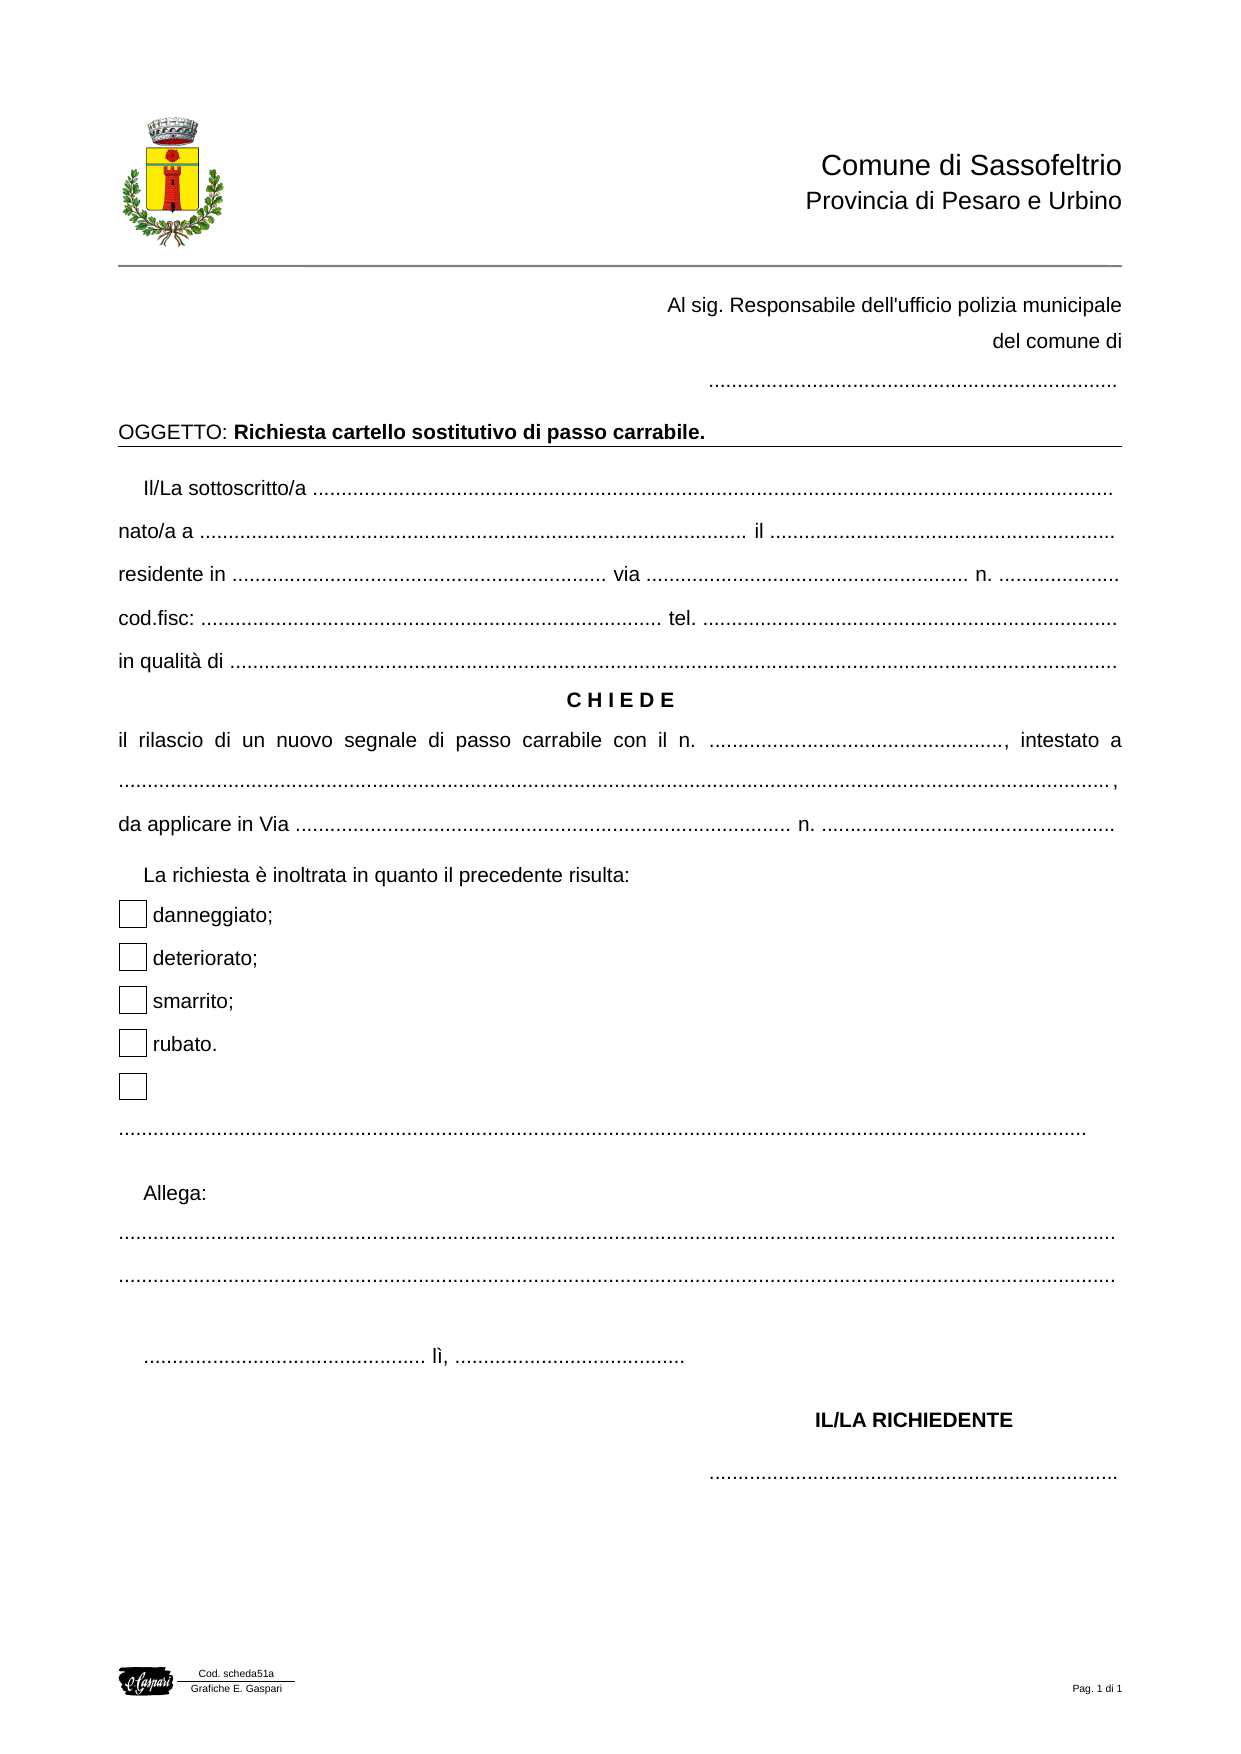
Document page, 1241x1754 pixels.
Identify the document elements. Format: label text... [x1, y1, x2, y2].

text Provincia di Pesaro e Urbino [224, 186, 1122, 215]
text IL/LA RICHIEDENTE [706, 1408, 1122, 1432]
text da applicare in Via ...................................................................................... n. ................................................... [118, 808, 1122, 836]
text Al sig. Responsabile dell'ufficio polizia municipale del comune di [531, 293, 1122, 352]
text ............................................................................................................................................................................. [118, 1259, 1122, 1288]
text danneggiato; [118, 899, 1122, 928]
text C H I E D E [118, 688, 1122, 712]
text deteriorato; [118, 942, 1122, 971]
text Il/La sottoscritto/a ........................................................................................................................................... [118, 472, 1122, 501]
text in qualità di .......................................................................................................................................................... [118, 645, 1122, 673]
text residente in ................................................................. via ........................................................ n. ..................... [118, 558, 1122, 587]
text ............................................................................................................................................................................. [118, 1216, 1122, 1245]
text ........................................................................................................................................................................ [118, 1072, 1122, 1141]
text ................................................. lì, ........................................ [143, 1340, 1122, 1369]
text il rilascio di un nuovo segnale di passo carrabile con il n. ..................................................., intestato a ............................................................................................................................................................................, [118, 724, 1122, 793]
text Allega: [118, 1181, 1122, 1204]
text Comune di Sassofeltrio [224, 148, 1122, 181]
text La richiesta è inoltrata in quanto il precedente risulta: [118, 863, 1122, 887]
text smarrito; [118, 985, 1122, 1014]
text cod.fisc: ................................................................................ tel. ........................................................................ [118, 602, 1122, 630]
text ....................................................................... [708, 364, 1122, 393]
picture [122, 117, 224, 248]
text rubato. [118, 1028, 1122, 1057]
text ....................................................................... [706, 1456, 1122, 1485]
picture [118, 1666, 174, 1696]
text nato/a a ............................................................................................... il ............................................................ [118, 515, 1122, 544]
text OGGETTO: Richiesta cartello sostitutivo di passo carrabile. [118, 420, 1122, 446]
